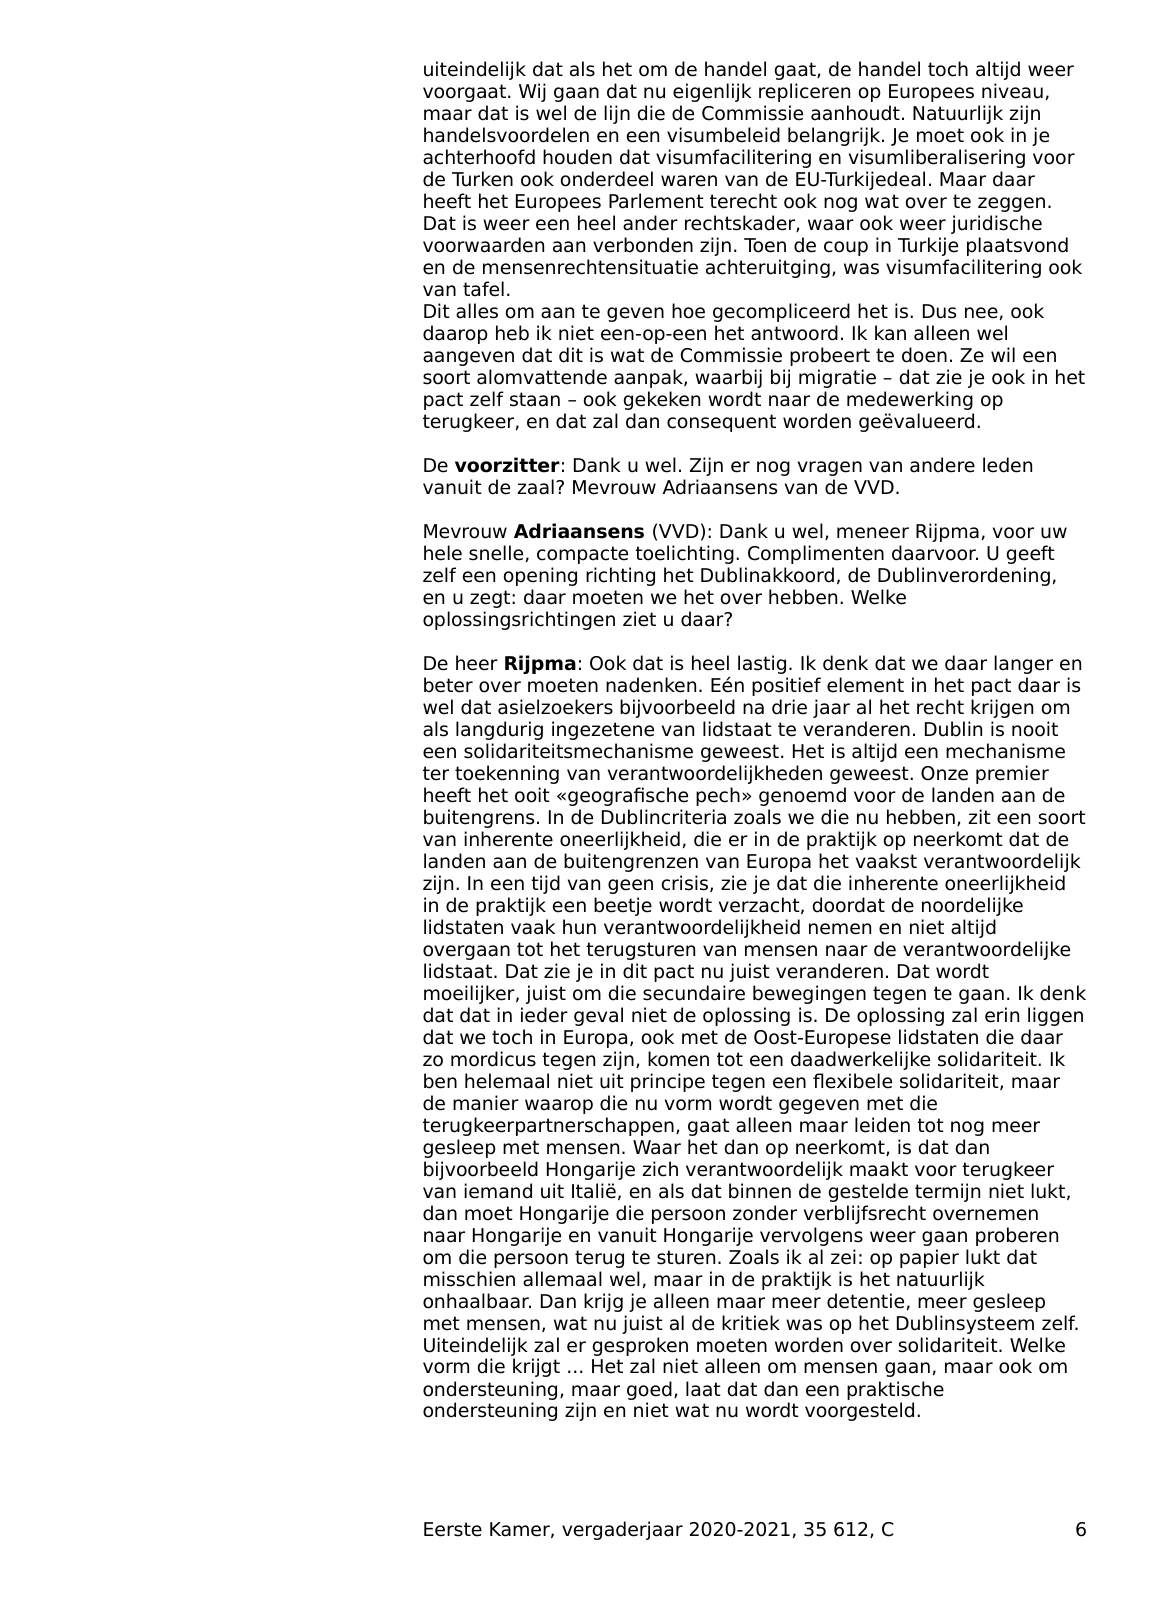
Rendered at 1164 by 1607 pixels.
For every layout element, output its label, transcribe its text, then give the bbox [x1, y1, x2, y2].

text De heer Rijpma: Ook dat is heel lastig. Ik denk dat we daar langer en beter over moeten nadenken. Eén positief element in het pact daar is wel dat asielzoekers bijvoorbeeld na drie jaar al het recht krijgen om als langdurig ingezetene van lidstaat te veranderen. Dublin is nooit een solidariteitsmechanisme geweest. Het is altijd een mechanisme ter toekenning van verantwoordelijkheden geweest. Onze premier heeft het ooit «geografische pech» genoemd voor de landen aan de buitengrens. In de Dublincriteria zoals we die nu hebben, zit een soort van inherente oneerlijkheid, die er in de praktijk op neerkomt dat de landen aan de buitengrenzen van Europa het vaakst verantwoordelijk zijn. In een tijd van geen crisis, zie je dat die inherente oneerlijkheid in de praktijk een beetje wordt verzacht, doordat de noordelijke lidstaten vaak hun verantwoordelijkheid nemen en niet altijd overgaan tot het terugsturen van mensen naar de verantwoordelijke lidstaat. Dat zie je in dit pact nu juist veranderen. Dat wordt moeilijker, juist om die secundaire bewegingen tegen te gaan. Ik denk dat dat in ieder geval niet de oplossing is. De oplossing zal erin liggen dat we toch in Europa, ook met de Oost-Europese lidstaten die daar zo mordicus tegen zijn, komen tot een daadwerkelijke solidariteit. Ik ben helemaal niet uit principe tegen een flexibele solidariteit, maar de manier waarop die nu vorm wordt gegeven met die terugkeerpartnerschappen, gaat alleen maar leiden tot nog meer gesleep met mensen. Waar het dan op neerkomt, is dat dan bijvoorbeeld Hongarije zich verantwoordelijk maakt voor terugkeer van iemand uit Italië, en als dat binnen de gestelde termijn niet lukt, dan moet Hongarije die persoon zonder verblijfsrecht overnemen naar Hongarije en vanuit Hongarije vervolgens weer gaan proberen om die persoon terug te sturen. Zoals ik al zei: op papier lukt dat misschien allemaal wel, maar in de praktijk is het natuurlijk onhaalbaar. Dan krijg je alleen maar meer detentie, meer gesleep met mensen, wat nu juist al de kritiek was op het Dublinsysteem zelf. Uiteindelijk zal er gesproken moeten worden over solidariteit. Welke vorm die krijgt ... Het zal niet alleen om mensen gaan, maar ook om ondersteuning, maar goed, laat dat dan een praktische ondersteuning zijn en niet wat nu wordt voorgesteld. [422, 653, 1087, 1422]
text Mevrouw Adriaansens (VVD): Dank u wel, meneer Rijpma, voor uw hele snelle, compacte toelichting. Complimenten daarvoor. U geeft zelf een opening richting het Dublinakkoord, de Dublinverordening, en u zegt: daar moeten we het over hebben. Welke oplossingsrichtingen ziet u daar? [422, 521, 1087, 631]
text De voorzitter: Dank u wel. Zijn er nog vragen van andere leden vanuit de zaal? Mevrouw Adriaansens van de VVD. [422, 455, 1087, 499]
text uiteindelijk dat als het om de handel gaat, de handel toch altijd weer voorgaat. Wij gaan dat nu eigenlijk repliceren op Europees niveau, maar dat is wel de lijn die de Commissie aanhoudt. Natuurlijk zijn handelsvoordelen en een visumbeleid belangrijk. Je moet ook in je achterhoofd houden dat visumfacilitering en visumliberalisering voor de Turken ook onderdeel waren van de EU-Turkijedeal. Maar daar heeft het Europees Parlement terecht ook nog wat over te zeggen. Dat is weer een heel ander rechtskader, waar ook weer juridische voorwaarden aan verbonden zijn. Toen de coup in Turkije plaatsvond en de mensenrechtensituatie achteruitging, was visumfacilitering ook van tafel. [422, 59, 1087, 301]
text Dit alles om aan te geven hoe gecompliceerd het is. Dus nee, ook daarop heb ik niet een-op-een het antwoord. Ik kan alleen wel aangeven dat dit is wat de Commissie probeert te doen. Ze wil een soort alomvattende aanpak, waarbij bij migratie – dat zie je ook in het pact zelf staan – ook gekeken wordt naar de medewerking op terugkeer, en dat zal dan consequent worden geëvalueerd. [422, 301, 1087, 433]
